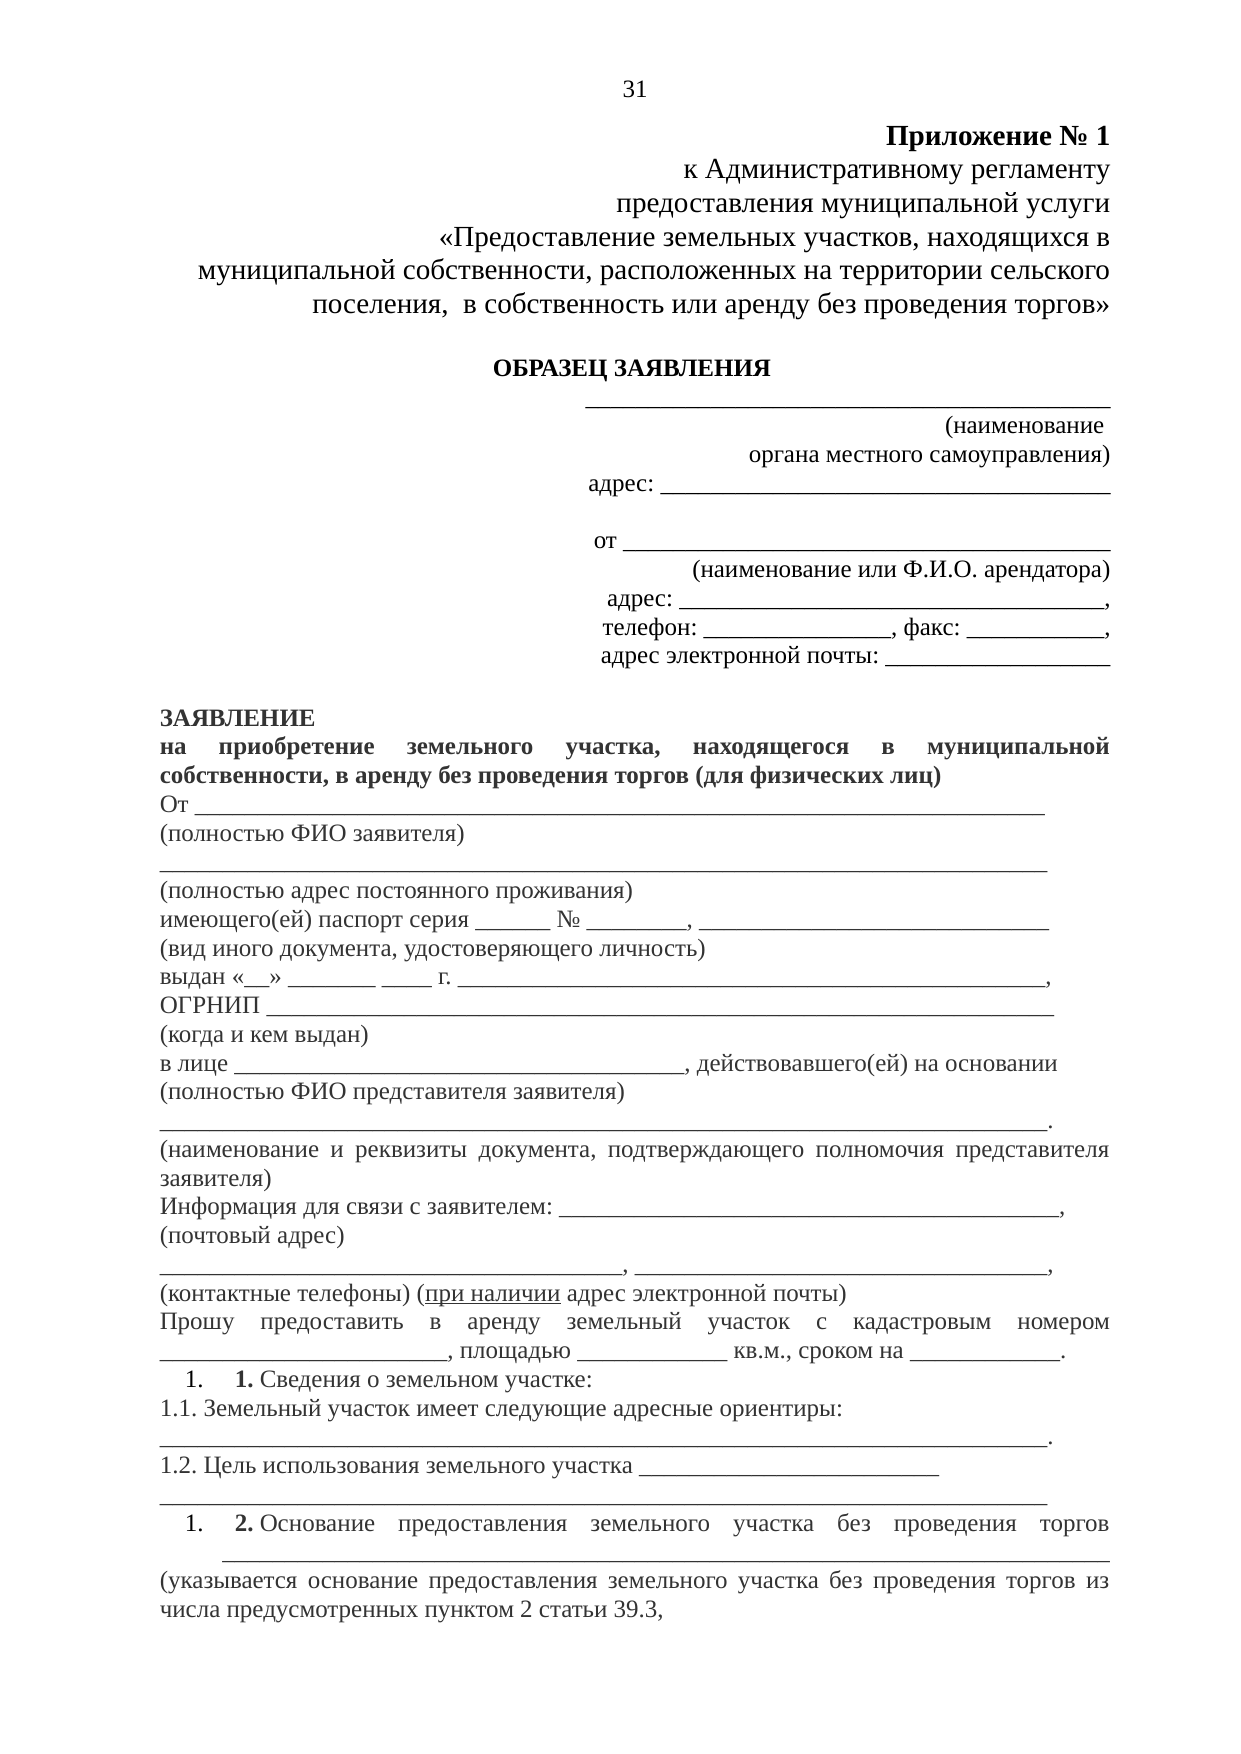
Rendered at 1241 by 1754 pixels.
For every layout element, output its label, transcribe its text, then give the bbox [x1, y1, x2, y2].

text (наименование [159, 410, 1110, 439]
text телефон: _______________, факс: ___________, [159, 612, 1110, 640]
text органа местного самоуправления) [159, 439, 1110, 468]
text имеющего(ей) паспорт серия ______ № ________, ____________________________ [159, 904, 1110, 933]
text Информация для связи с заявителем: ________________________________________, [159, 1191, 1110, 1220]
text (полностью адрес постоянного проживания) [159, 875, 1110, 904]
text _______________________________________________________________________. [159, 1421, 1110, 1450]
text _______________________________________________________________________ [159, 1479, 1110, 1508]
text ОГРНИП _______________________________________________________________ [159, 990, 1110, 1019]
text _____________________________________, _________________________________, [159, 1249, 1110, 1278]
text От ____________________________________________________________________ [159, 789, 1110, 818]
text «Предоставление земельных участков, находящихся в муниципальной собственности, расположенных на территории сельского поселения, в собственность или аренду без проведения торгов» [159, 219, 1110, 319]
list 1. Сведения о земельном участке: [184, 1364, 1110, 1393]
text предоставления муниципальной услуги [159, 185, 1110, 219]
text в лице ____________________________________, действовавшего(ей) на основании [159, 1048, 1110, 1076]
text (когда и кем выдан) [159, 1019, 1110, 1048]
text (наименование или Ф.И.О. арендатора) [159, 554, 1110, 583]
text адрес: __________________________________, [159, 583, 1110, 612]
text адрес электронной почты: __________________ [159, 640, 1110, 669]
text _______________________________________________________________________ [159, 846, 1110, 875]
text (почтовый адрес) [159, 1220, 1110, 1249]
text от _______________________________________ [159, 525, 1110, 554]
text (вид иного документа, удостоверяющего личность) [159, 933, 1110, 961]
text ОБРАЗЕЦ ЗАЯВЛЕНИЯ [159, 353, 1110, 382]
text (полностью ФИО заявителя) [159, 818, 1110, 846]
text выдан «__» _______ ____ г. _______________________________________________, [159, 961, 1110, 990]
text Прошу предоставить в аренду земельный участок с кадастровым номером _______________________, площадью ____________ кв.м., сроком на ____________. [159, 1306, 1110, 1364]
text 1.1. Земельный участок имеет следующие адресные ориентиры: [159, 1393, 1110, 1421]
text на приобретение земельного участка, находящегося в муниципальной собственности, в аренду без проведения торгов (для физических лиц) [159, 731, 1110, 789]
text (наименование и реквизиты документа, подтверждающего полномочия представителя заявителя) [159, 1134, 1110, 1191]
text к Административному регламенту [159, 152, 1110, 185]
list 2. Основание предоставления земельного участка без проведения торгов _______________________________________________________________________ [184, 1508, 1110, 1565]
text _______________________________________________________________________. [159, 1105, 1110, 1134]
text __________________________________________ [159, 382, 1110, 410]
text ЗАЯВЛЕНИЕ [159, 703, 1110, 731]
text (контактные телефоны) (при наличии адрес электронной почты) [159, 1278, 1110, 1306]
text Приложение № 1 [454, 118, 1110, 152]
text (полностью ФИО представителя заявителя) [159, 1076, 1110, 1105]
text (указывается основание предоставления земельного участка без проведения торгов из числа предусмотренных пунктом 2 статьи 39.3, [159, 1565, 1110, 1623]
text адрес: ____________________________________ [159, 468, 1110, 497]
text 1.2. Цель использования земельного участка ________________________ [159, 1450, 1110, 1479]
